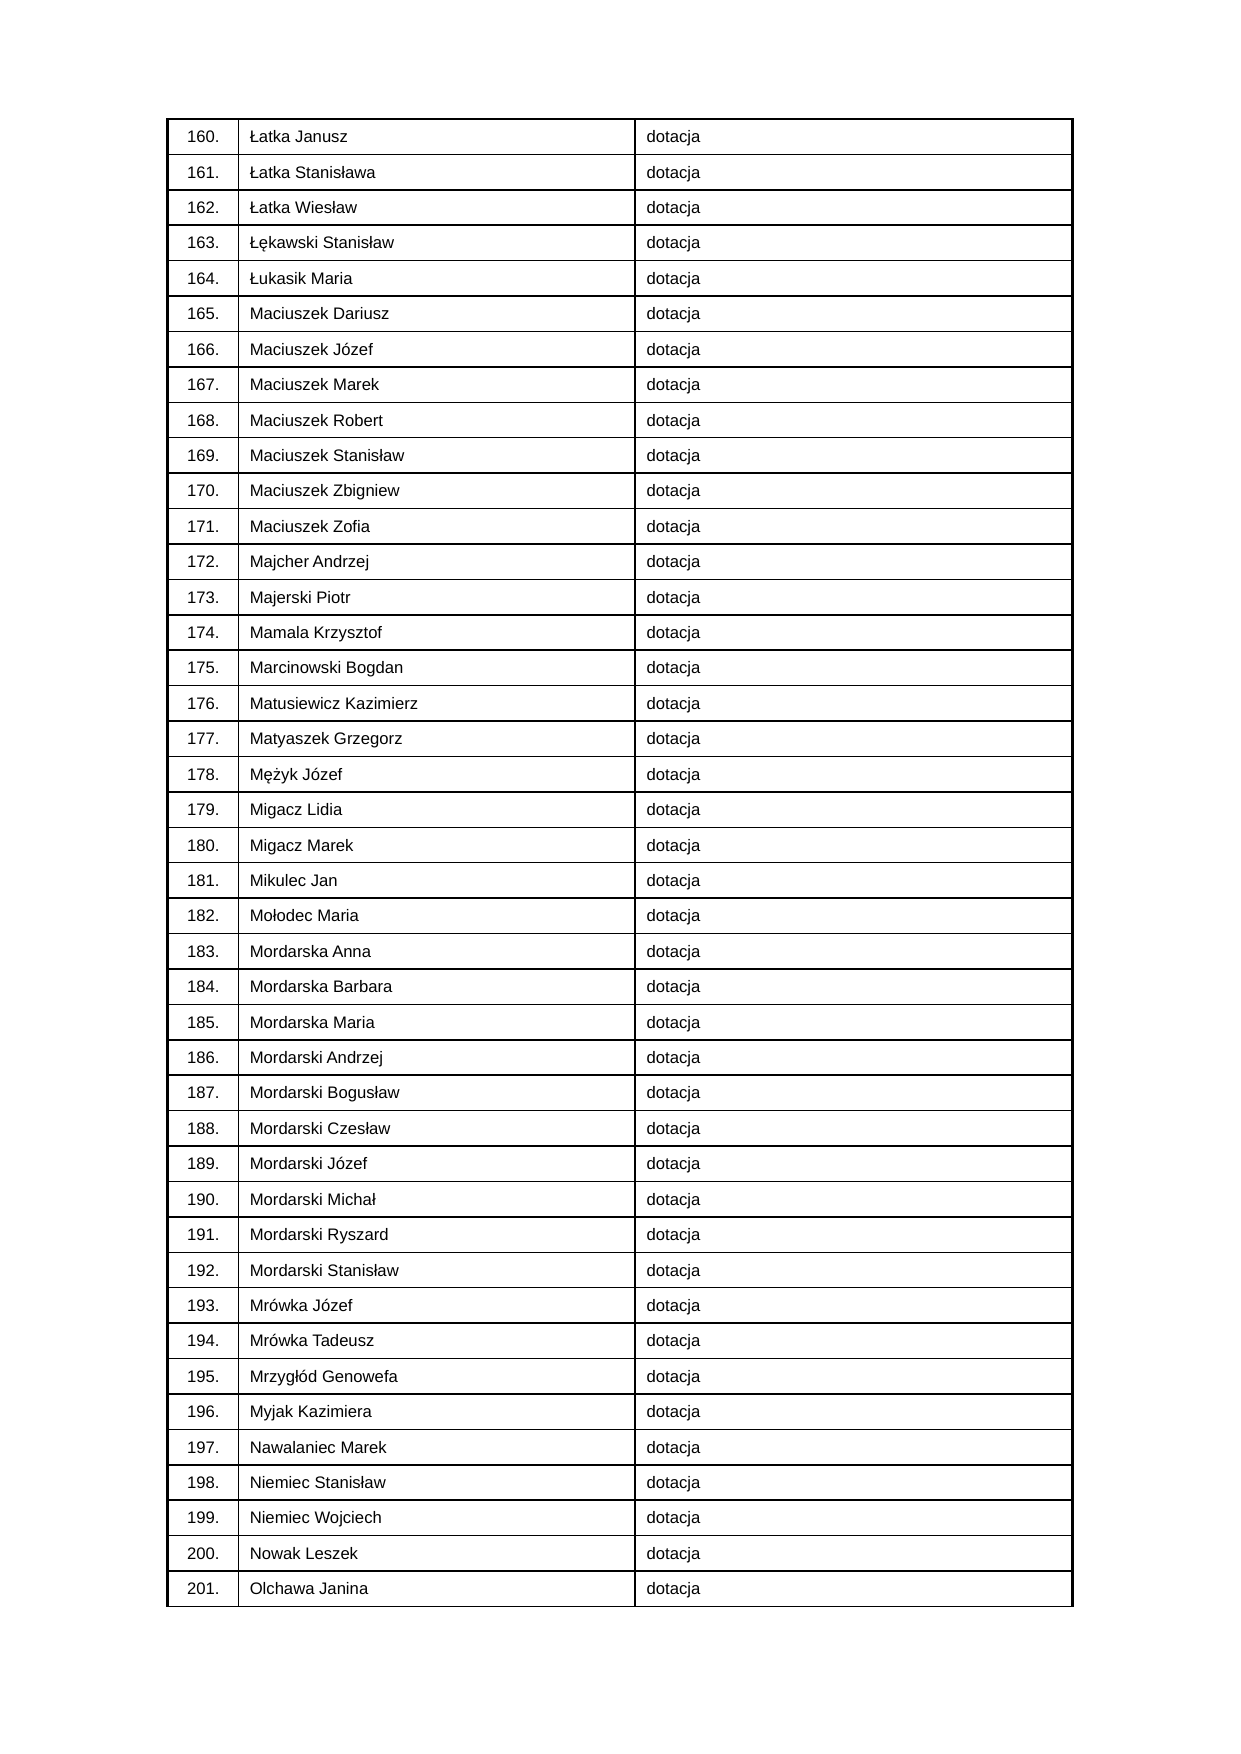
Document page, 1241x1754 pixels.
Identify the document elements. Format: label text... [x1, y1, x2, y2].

table_cell 197. [169, 1430, 238, 1464]
table_cell Maciuszek Stanisław [239, 438, 634, 472]
table_cell 199. [169, 1501, 238, 1535]
table_cell Mamala Krzysztof [239, 616, 634, 649]
table_cell 172. [169, 545, 238, 578]
table_cell Nawalaniec Marek [239, 1430, 634, 1464]
table_cell dotacja [636, 368, 1071, 401]
table_cell dotacja [636, 934, 1071, 968]
table_cell 162. [169, 191, 238, 224]
table_cell Maciuszek Józef [239, 332, 634, 366]
table_cell 164. [169, 261, 238, 295]
table_cell 201. [169, 1572, 238, 1606]
table_cell 178. [169, 757, 238, 791]
table_cell 189. [169, 1147, 238, 1181]
table_cell Matyaszek Grzegorz [239, 722, 634, 756]
table_cell Mężyk Józef [239, 757, 634, 791]
table_cell 194. [169, 1324, 238, 1358]
table_cell dotacja [636, 1288, 1071, 1322]
table_cell dotacja [636, 474, 1071, 508]
table_cell Łatka Stanisława [239, 155, 634, 189]
table_cell dotacja [636, 1182, 1071, 1216]
table_cell dotacja [636, 1501, 1071, 1535]
table_cell 191. [169, 1218, 238, 1251]
table_cell dotacja [636, 438, 1071, 472]
table_cell dotacja [636, 155, 1071, 189]
table_cell dotacja [636, 1359, 1071, 1393]
table_cell Majerski Piotr [239, 580, 634, 614]
table_cell dotacja [636, 545, 1071, 578]
table_cell dotacja [636, 1111, 1071, 1145]
table_cell Migacz Lidia [239, 793, 634, 826]
table_cell dotacja [636, 1005, 1071, 1039]
table_cell 190. [169, 1182, 238, 1216]
table_cell Mordarska Maria [239, 1005, 634, 1039]
table_cell Mikulec Jan [239, 863, 634, 897]
table_cell Mrówka Tadeusz [239, 1324, 634, 1358]
table_cell 173. [169, 580, 238, 614]
table_cell 186. [169, 1041, 238, 1074]
table_cell 176. [169, 686, 238, 720]
table_cell 167. [169, 368, 238, 401]
table_cell 160. [169, 120, 238, 153]
table_cell dotacja [636, 686, 1071, 720]
table_cell Mordarski Andrzej [239, 1041, 634, 1074]
table_cell dotacja [636, 1218, 1071, 1251]
table_cell 187. [169, 1076, 238, 1110]
table_cell Łękawski Stanisław [239, 226, 634, 260]
table_cell 192. [169, 1253, 238, 1287]
table_cell Mordarski Bogusław [239, 1076, 634, 1110]
table_cell dotacja [636, 616, 1071, 649]
table_cell Mordarski Józef [239, 1147, 634, 1181]
table_cell Marcinowski Bogdan [239, 651, 634, 685]
table_cell 171. [169, 509, 238, 543]
table_cell Maciuszek Zofia [239, 509, 634, 543]
table_cell 166. [169, 332, 238, 366]
table_cell Mrówka Józef [239, 1288, 634, 1322]
table_cell Mordarski Michał [239, 1182, 634, 1216]
table_cell 168. [169, 403, 238, 437]
table_cell dotacja [636, 261, 1071, 295]
table_cell Nowak Leszek [239, 1536, 634, 1570]
table_cell Majcher Andrzej [239, 545, 634, 578]
table_cell 165. [169, 297, 238, 331]
table_cell Olchawa Janina [239, 1572, 634, 1606]
table_cell dotacja [636, 509, 1071, 543]
table_cell 161. [169, 155, 238, 189]
table_cell dotacja [636, 1572, 1071, 1606]
table_cell 181. [169, 863, 238, 897]
table_cell dotacja [636, 120, 1071, 153]
table_cell Mordarski Stanisław [239, 1253, 634, 1287]
table_cell dotacja [636, 722, 1071, 756]
table_cell dotacja [636, 191, 1071, 224]
table_cell Maciuszek Marek [239, 368, 634, 401]
table_cell dotacja [636, 1147, 1071, 1181]
table_cell 179. [169, 793, 238, 826]
table_cell dotacja [636, 226, 1071, 260]
table_cell dotacja [636, 1076, 1071, 1110]
table_cell dotacja [636, 1041, 1071, 1074]
table_cell 195. [169, 1359, 238, 1393]
table_cell 169. [169, 438, 238, 472]
table_cell Mordarska Barbara [239, 970, 634, 1003]
table_cell 182. [169, 899, 238, 933]
table_cell dotacja [636, 970, 1071, 1003]
table_cell Migacz Marek [239, 828, 634, 862]
table_cell Myjak Kazimiera [239, 1395, 634, 1428]
table_cell dotacja [636, 1253, 1071, 1287]
table_cell 183. [169, 934, 238, 968]
table_cell dotacja [636, 828, 1071, 862]
table_cell Niemiec Stanisław [239, 1466, 634, 1499]
table_cell Mordarska Anna [239, 934, 634, 968]
table_cell 188. [169, 1111, 238, 1145]
table_cell 177. [169, 722, 238, 756]
table_cell 180. [169, 828, 238, 862]
table_cell dotacja [636, 1395, 1071, 1428]
table_cell dotacja [636, 403, 1071, 437]
table_cell Matusiewicz Kazimierz [239, 686, 634, 720]
table_cell dotacja [636, 1430, 1071, 1464]
table_cell Mrzygłód Genowefa [239, 1359, 634, 1393]
table_cell dotacja [636, 297, 1071, 331]
table_cell 198. [169, 1466, 238, 1499]
table_cell Łatka Janusz [239, 120, 634, 153]
table_cell 200. [169, 1536, 238, 1570]
table_cell Mołodec Maria [239, 899, 634, 933]
table_cell dotacja [636, 1324, 1071, 1358]
table_cell 185. [169, 1005, 238, 1039]
table_cell dotacja [636, 899, 1071, 933]
table_cell Mordarski Ryszard [239, 1218, 634, 1251]
table_cell Łatka Wiesław [239, 191, 634, 224]
table_cell 163. [169, 226, 238, 260]
table_cell Mordarski Czesław [239, 1111, 634, 1145]
table_cell 174. [169, 616, 238, 649]
table_cell dotacja [636, 580, 1071, 614]
table_cell Niemiec Wojciech [239, 1501, 634, 1535]
table_cell 184. [169, 970, 238, 1003]
table_cell dotacja [636, 332, 1071, 366]
table_cell dotacja [636, 651, 1071, 685]
table_cell dotacja [636, 1536, 1071, 1570]
table_cell dotacja [636, 863, 1071, 897]
table_cell dotacja [636, 793, 1071, 826]
table_cell dotacja [636, 1466, 1071, 1499]
table_cell Maciuszek Robert [239, 403, 634, 437]
table_cell 193. [169, 1288, 238, 1322]
table_cell Maciuszek Dariusz [239, 297, 634, 331]
table_cell 170. [169, 474, 238, 508]
table_cell 196. [169, 1395, 238, 1428]
table_cell 175. [169, 651, 238, 685]
table_cell Maciuszek Zbigniew [239, 474, 634, 508]
table_cell Łukasik Maria [239, 261, 634, 295]
table_cell dotacja [636, 757, 1071, 791]
